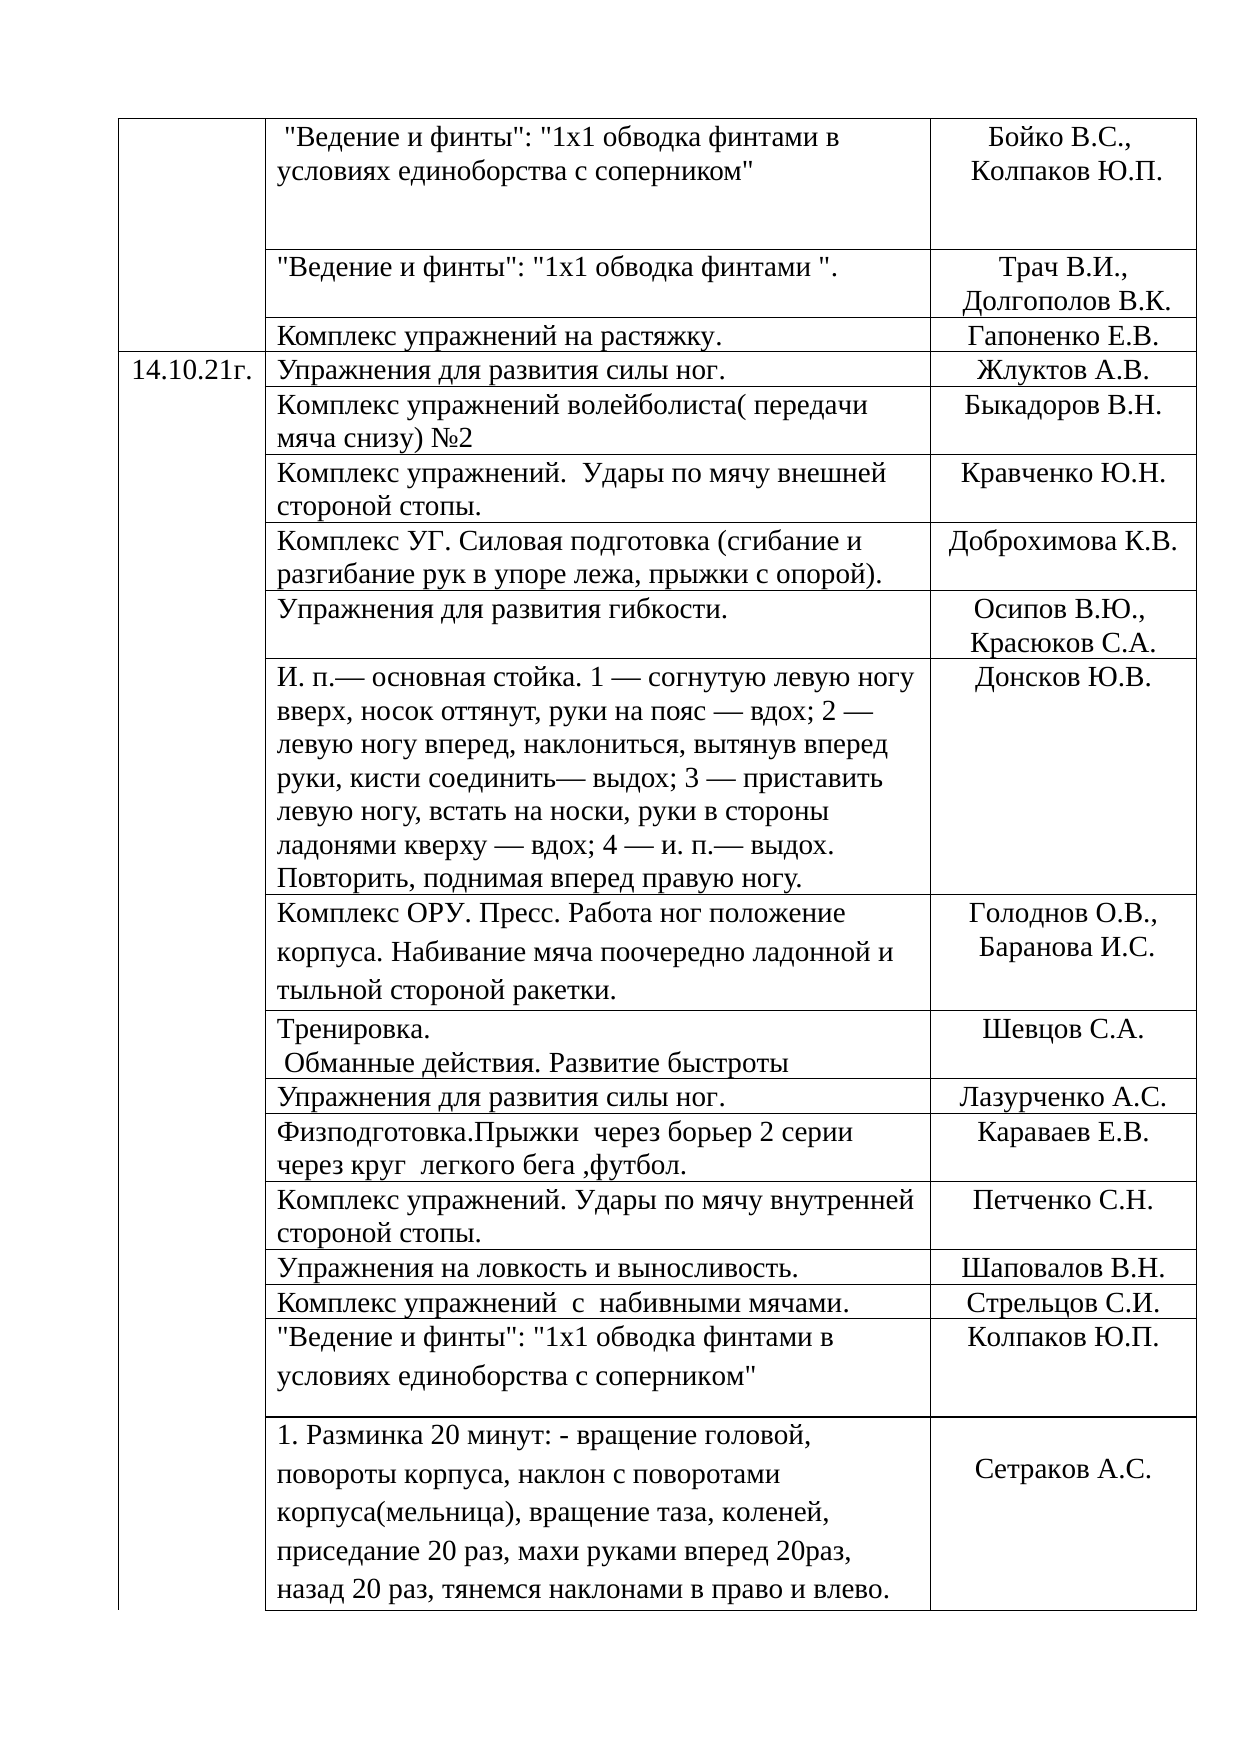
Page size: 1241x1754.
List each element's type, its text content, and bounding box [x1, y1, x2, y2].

table_cell Физподготовка.Прыжки через борьер 2 серии через круг легкого бега ,футбол. [266, 1114, 930, 1181]
table_cell Донсков Ю.В. [931, 659, 1196, 894]
table_cell Лазурченко А.С. [931, 1079, 1196, 1113]
table_cell Осипов В.Ю., Красюков С.А. [931, 591, 1196, 658]
table_cell Бойко В.С., Колпаков Ю.П. [931, 119, 1196, 248]
table_cell Жлуктов А.В. [931, 352, 1196, 386]
table_cell 1. Разминка 20 минут: - вращение головой, повороты корпуса, наклон с поворотами корпуса(мельница), вращение таза, коленей, приседание 20 раз, махи руками вперед 20раз, назад 20 раз, тянемся наклонами в право и влево. [266, 1418, 930, 1610]
table_cell "Ведение и финты": "1х1 обводка финтами в условиях единоборства с соперником" [266, 119, 930, 248]
table_cell Кравченко Ю.Н. [931, 455, 1196, 522]
table_cell Упражнения для развития силы ног. [266, 352, 930, 386]
table_cell Голоднов О.В., Баранова И.С. [931, 895, 1196, 1010]
table_cell Стрельцов С.И. [931, 1285, 1196, 1318]
table_cell Тренировка. Обманные действия. Развитие быстроты [266, 1011, 930, 1078]
table_cell Гапоненко Е.В. [931, 318, 1196, 351]
table_cell Петченко С.Н. [931, 1182, 1196, 1249]
table_cell Доброхимова К.В. [931, 523, 1196, 590]
table_cell Быкадоров В.Н. [931, 387, 1196, 454]
table_cell Комплекс упражнений. Удары по мячу внешней стороной стопы. [266, 455, 930, 522]
table_cell Упражнения для развития гибкости. [266, 591, 930, 658]
table_cell Комплекс УГ. Силовая подготовка (сгибание и разгибание рук в упоре лежа, прыжки с опорой). [266, 523, 930, 590]
table_cell Упражнения для развития силы ног. [266, 1079, 930, 1113]
table_cell Шаповалов В.Н. [931, 1250, 1196, 1284]
table_cell Колпаков Ю.П. [931, 1319, 1196, 1416]
table_cell Караваев Е.В. [931, 1114, 1196, 1181]
table_cell Шевцов С.А. [931, 1011, 1196, 1078]
table_cell "Ведение и финты": "1х1 обводка финтами в условиях единоборства с соперником" [266, 1319, 930, 1416]
table_cell Комплекс упражнений. Удары по мячу внутренней стороной стопы. [266, 1182, 930, 1249]
table_cell Трач В.И., Долгополов В.К. [931, 250, 1196, 317]
table_cell Сетраков А.С. [931, 1418, 1196, 1610]
table_cell "Ведение и финты": "1х1 обводка финтами ". [266, 250, 930, 317]
table_cell 14.10.21г. [119, 352, 265, 1610]
table_cell Комплекс упражнений на растяжку. [266, 318, 930, 351]
table_cell Упражнения на ловкость и выносливость. [266, 1250, 930, 1284]
table_cell И. п.— основная стойка. 1 — согнутую левую ногу вверх, носок оттянут, руки на пояс — вдох; 2 — левую ногу вперед, наклониться, вытянув вперед руки, кисти соединить— выдох; 3 — приставить левую ногу, встать на носки, руки в стороны ладонями кверху — вдох; 4 — и. п.— выдох. Повторить, поднимая вперед правую ногу. [266, 659, 930, 894]
table_cell Комплекс упражнений волейболиста( передачи мяча снизу) №2 [266, 387, 930, 454]
table_cell Комплекс упражнений с набивными мячами. [266, 1285, 930, 1318]
table_cell Комплекс ОРУ. Пресс. Работа ног положение корпуса. Набивание мяча поочередно ладонной и тыльной стороной ракетки. [266, 895, 930, 1010]
table_cell [119, 119, 265, 351]
